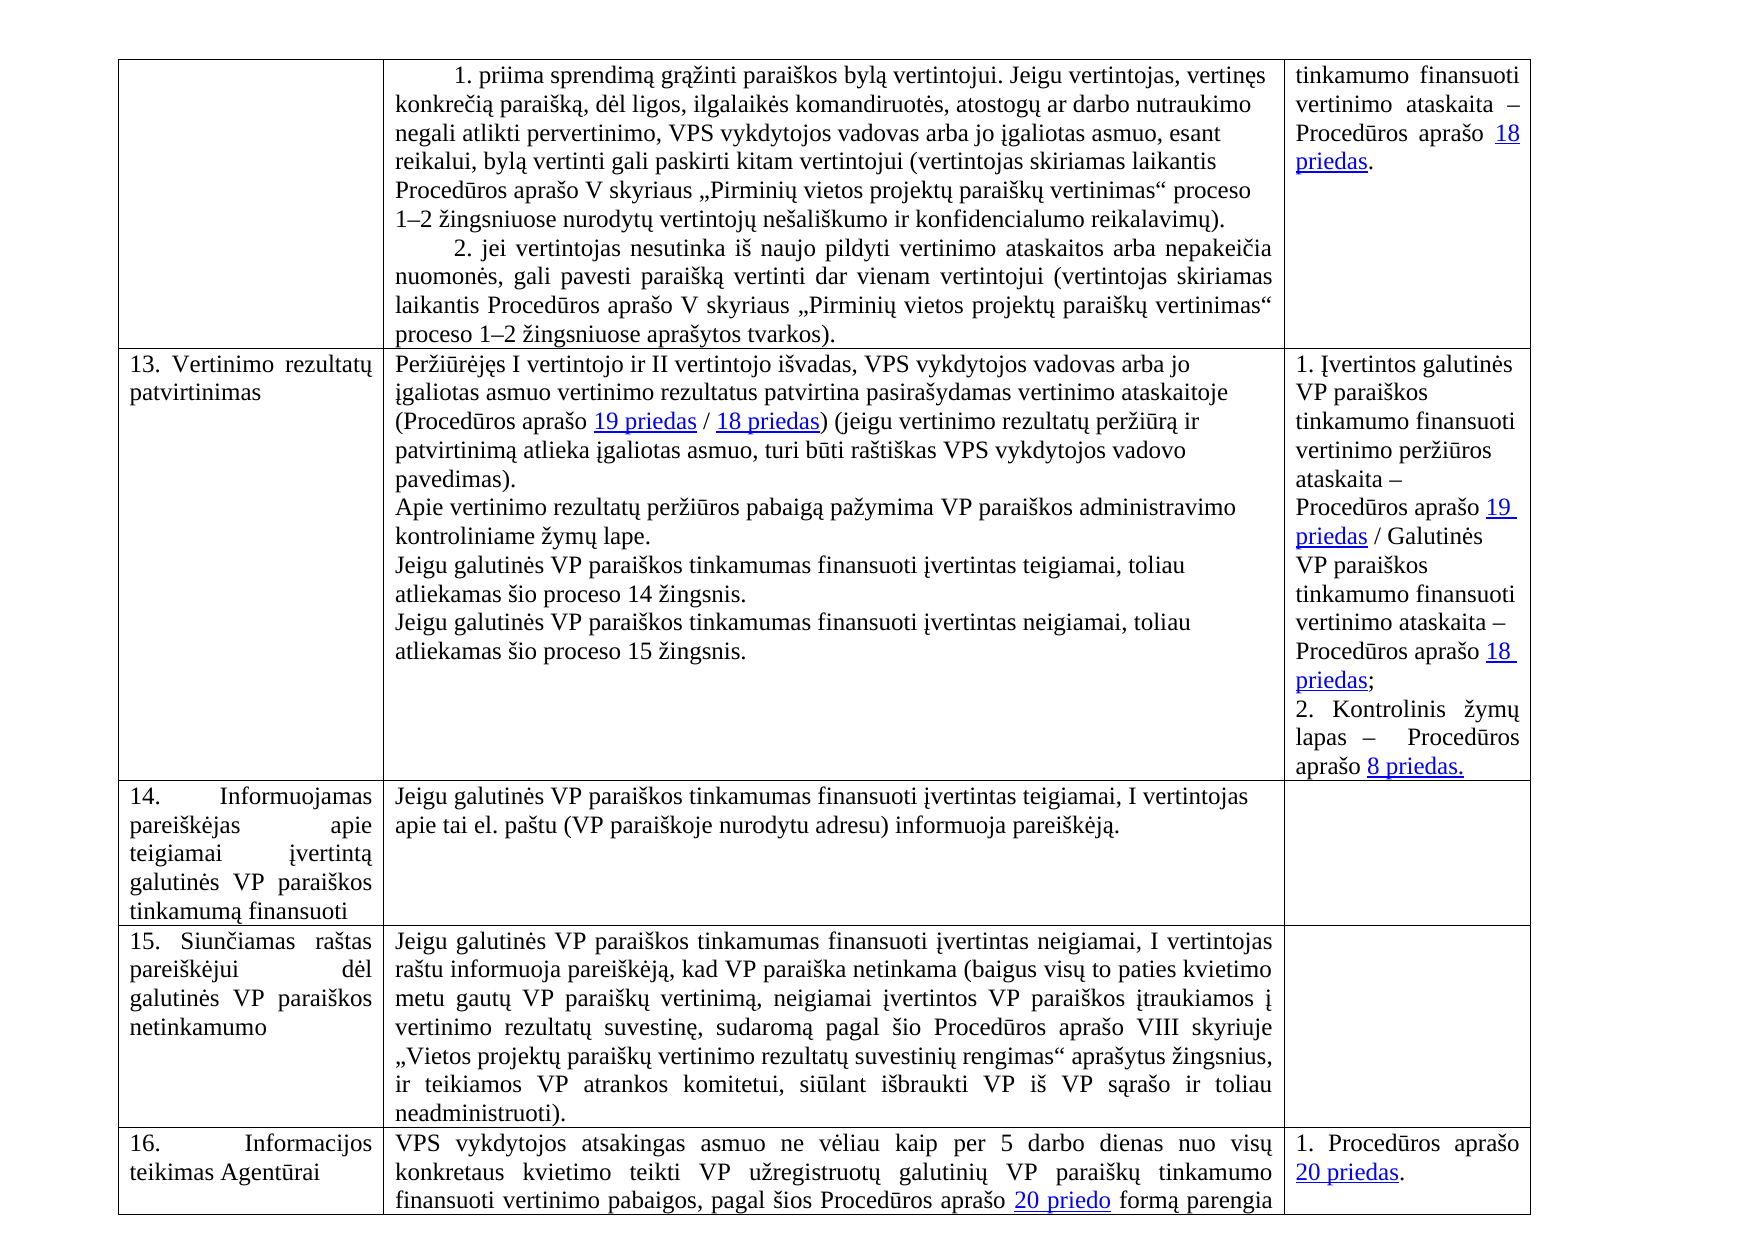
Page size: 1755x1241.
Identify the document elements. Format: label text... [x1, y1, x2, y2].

table_cell 13. Vertinimo rezultatų patvirtinimas [119, 349, 383, 780]
table_cell 15. Siunčiamas raštas pareiškėjui dėl galutinės VP paraiškos netinkamumo [119, 926, 383, 1127]
table_cell 1. Procedūros aprašo 20 priedas. [1285, 1128, 1530, 1214]
table_cell 1. priima sprendimą grąžinti paraiškos bylą vertintojui. Jeigu vertintojas, vertinęs konkrečią paraišką, dėl ligos, ilgalaikės komandiruotės, atostogų ar darbo nutraukimo negali atlikti pervertinimo, VPS vykdytojos vadovas arba jo įgaliotas asmuo, esant reikalui, bylą vertinti gali paskirti kitam vertintojui (vertintojas skiriamas laikantis Procedūros aprašo V skyriaus „Pirminių vietos projektų paraiškų vertinimas“ proceso 1–2 žingsniuose nurodytų vertintojų nešališkumo ir konfidencialumo reikalavimų). 2. jei vertintojas nesutinka iš naujo pildyti vertinimo ataskaitos arba nepakeičia nuomonės, gali pavesti paraišką vertinti dar vienam vertintojui (vertintojas skiriamas laikantis Procedūros aprašo V skyriaus „Pirminių vietos projektų paraiškų vertinimas“ proceso 1–2 žingsniuose aprašytos tvarkos). [384, 60, 1284, 348]
table_cell 16. Informacijos teikimas Agentūrai [119, 1128, 383, 1214]
table_cell Peržiūrėjęs I vertintojo ir II vertintojo išvadas, VPS vykdytojos vadovas arba jo įgaliotas asmuo vertinimo rezultatus patvirtina pasirašydamas vertinimo ataskaitoje (Procedūros aprašo 19 priedas / 18 priedas) (jeigu vertinimo rezultatų peržiūrą ir patvirtinimą atlieka įgaliotas asmuo, turi būti raštiškas VPS vykdytojos vadovo pavedimas). Apie vertinimo rezultatų peržiūros pabaigą pažymima VP paraiškos administravimo kontroliniame žymų lape. Jeigu galutinės VP paraiškos tinkamumas finansuoti įvertintas teigiamai, toliau atliekamas šio proceso 14 žingsnis. Jeigu galutinės VP paraiškos tinkamumas finansuoti įvertintas neigiamai, toliau atliekamas šio proceso 15 žingsnis. [384, 349, 1284, 780]
table_cell 1. Įvertintos galutinės VP paraiškos tinkamumo finansuoti vertinimo peržiūros ataskaita – Procedūros aprašo 19 priedas / Galutinės VP paraiškos tinkamumo finansuoti vertinimo ataskaita – Procedūros aprašo 18 priedas; 2. Kontrolinis žymų lapas – Procedūros aprašo 8 priedas. [1285, 349, 1530, 780]
table_cell [119, 60, 383, 348]
table_cell Jeigu galutinės VP paraiškos tinkamumas finansuoti įvertintas teigiamai, I vertintojas apie tai el. paštu (VP paraiškoje nurodytu adresu) informuoja pareiškėją. [384, 781, 1284, 925]
table_cell tinkamumo finansuoti vertinimo ataskaita – Procedūros aprašo 18 priedas. [1285, 60, 1530, 348]
table_cell 14. Informuojamas pareiškėjas apie teigiamai įvertintą galutinės VP paraiškos tinkamumą finansuoti [119, 781, 383, 925]
table_cell VPS vykdytojos atsakingas asmuo ne vėliau kaip per 5 darbo dienas nuo visų konkretaus kvietimo teikti VP užregistruotų galutinių VP paraiškų tinkamumo finansuoti vertinimo pabaigos, pagal šios Procedūros aprašo 20 priedo formą parengia [384, 1128, 1284, 1214]
table_cell [1285, 926, 1530, 1127]
table_cell [1285, 781, 1530, 925]
table_cell Jeigu galutinės VP paraiškos tinkamumas finansuoti įvertintas neigiamai, I vertintojas raštu informuoja pareiškėją, kad VP paraiška netinkama (baigus visų to paties kvietimo metu gautų VP paraiškų vertinimą, neigiamai įvertintos VP paraiškos įtraukiamos į vertinimo rezultatų suvestinę, sudaromą pagal šio Procedūros aprašo VIII skyriuje „Vietos projektų paraiškų vertinimo rezultatų suvestinių rengimas“ aprašytus žingsnius, ir teikiamos VP atrankos komitetui, siūlant išbraukti VP iš VP sąrašo ir toliau neadministruoti). [384, 926, 1284, 1127]
